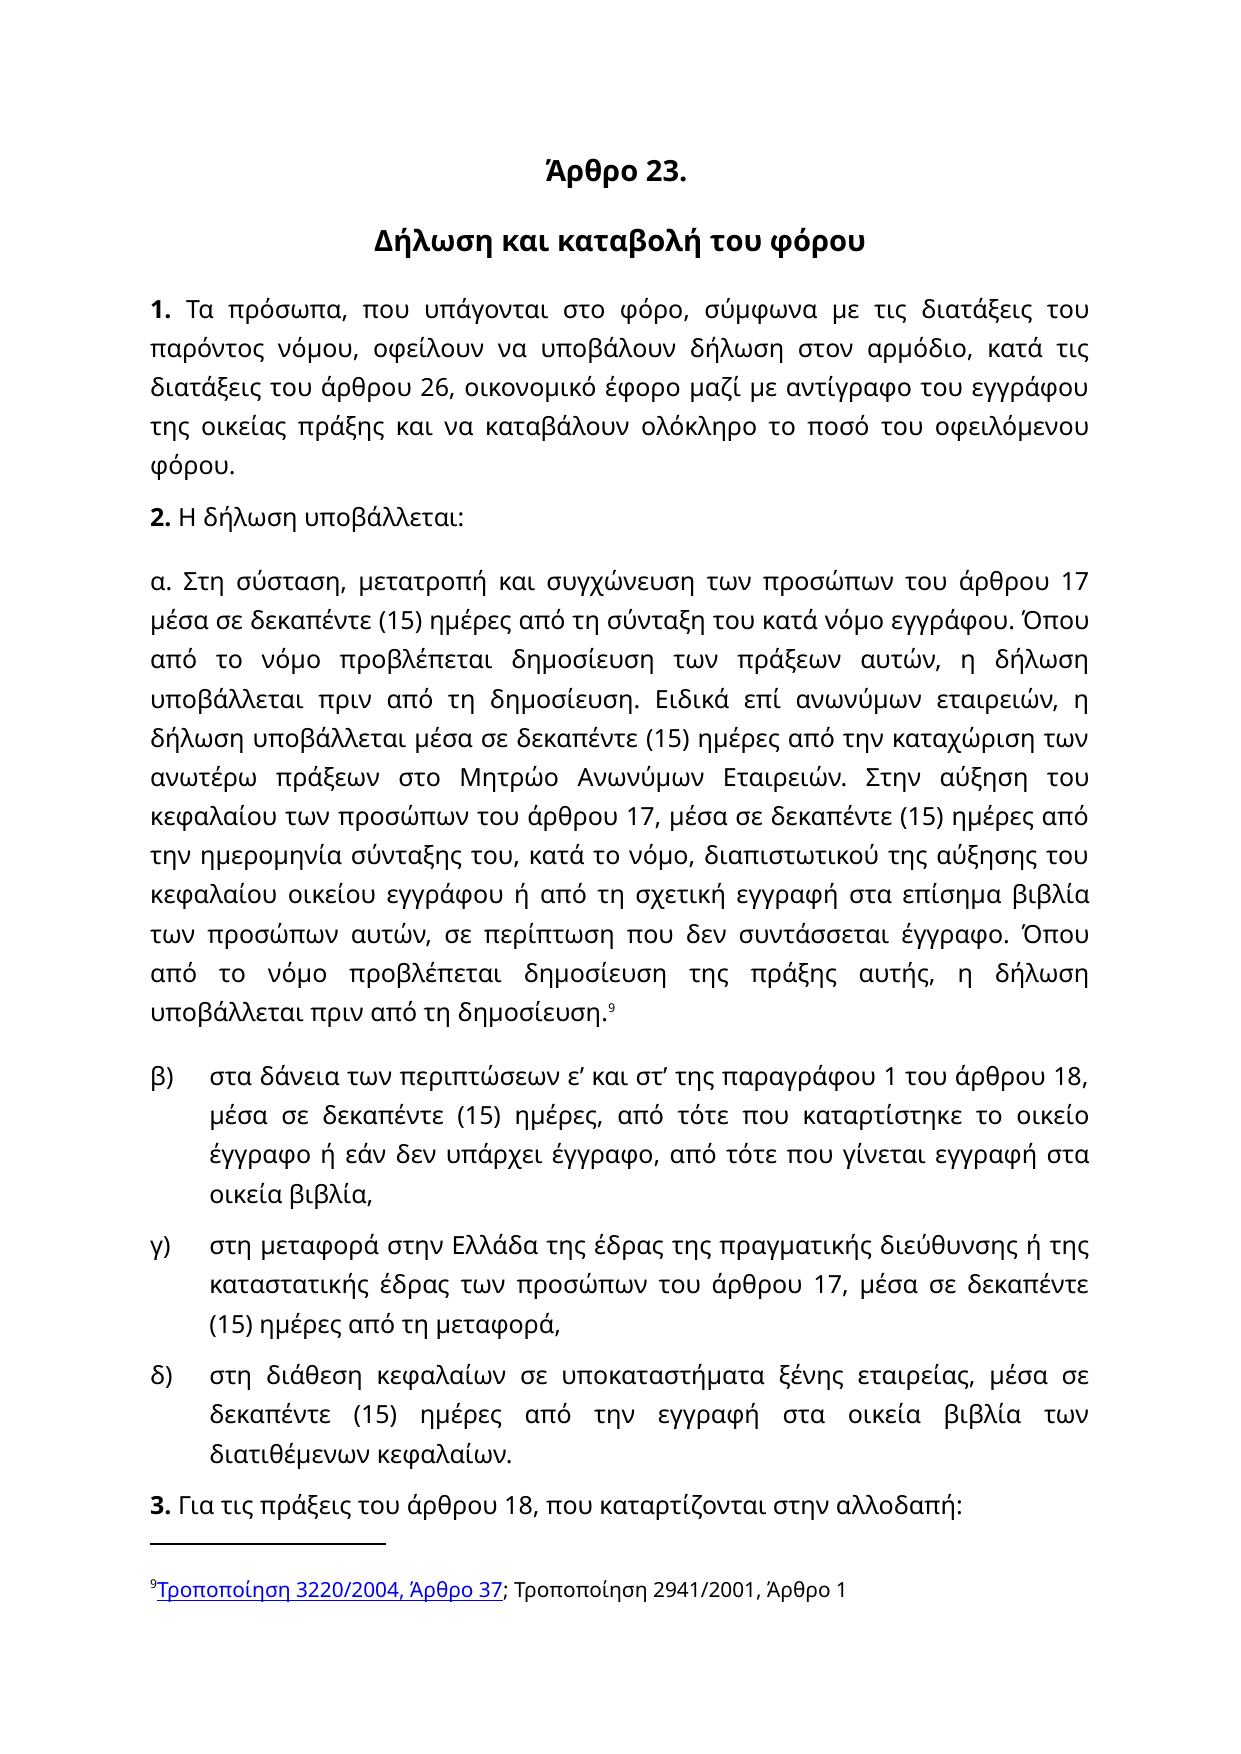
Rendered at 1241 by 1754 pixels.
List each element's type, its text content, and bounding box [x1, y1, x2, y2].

list β) στα δάνεια των περιπτώσεων ε’ και στ’ της παραγράφου 1 του άρθρου 18, μέσα σε δεκαπέντε (15) ημέρες, από τότε που καταρτίστηκε το οικείο έγγραφο ή εάν δεν υπάρχει έγγραφο, από τότε που γίνεται εγγραφή στα οικεία βιβλία, [150, 1059, 1090, 1210]
text α. Στη σύσταση, μετατροπή και συγχώνευση των προσώπων του άρθρου 17 μέσα σε δεκαπέντε (15) ημέρες από τη σύνταξη του κατά νόμο εγγράφου. Όπου από το νόμο προβλέπεται δημοσίευση των πράξεων αυτών, η δήλωση υποβάλλεται πριν από τη δημοσίευση. Ειδικά επί ανωνύμων εταιρειών, η δήλωση υποβάλλεται μέσα σε δεκαπέντε (15) ημέρες από την καταχώριση των ανωτέρω πράξεων στο Μητρώο Ανωνύμων Εταιρειών. Στην αύξηση του κεφαλαίου των προσώπων του άρθρου 17, μέσα σε δεκαπέντε (15) ημέρες από την ημερομηνία σύνταξης του, κατά το νόμο, διαπιστωτικού της αύξησης του κεφαλαίου οικείου εγγράφου ή από τη σχετική εγγραφή στα επίσημα βιβλία των προσώπων αυτών, σε περίπτωση που δεν συντάσσεται έγγραφο. Όπου από το νόμο προβλέπεται δημοσίευση της πράξης αυτής, η δήλωση υποβάλλεται πριν από τη δημοσίευση. [150, 564, 1090, 1029]
text Τροποποίηση 3220/2004, Άρθρο 37; Τροποποίηση 2941/2001, Άρθρο 1 [150, 1576, 1090, 1604]
list δ) στη διάθεση κεφαλαίων σε υποκαταστήματα ξένης εταιρείας, μέσα σε δεκαπέντε (15) ημέρες από την εγγραφή στα οικεία βιβλία των διατιθέμενων κεφαλαίων. [150, 1358, 1090, 1470]
subtitle Άρθρο 23. [150, 150, 1090, 190]
text 1. Τα πρόσωπα, που υπάγονται στο φόρο, σύμφωνα με τις διατάξεις του παρόντος νόμου, οφείλουν να υποβάλουν δήλωση στον αρμόδιο, κατά τις διατάξεις του άρθρου 26, οικονομικό έφορο μαζί με αντίγραφο του εγγράφου της οικείας πράξης και να καταβάλουν ολόκληρο το ποσό του οφειλόμενου φόρου. [150, 291, 1090, 482]
subtitle Δήλωση και καταβολή του φόρου [150, 221, 1090, 260]
text 2. Η δήλωση υποβάλλεται: [150, 499, 1090, 534]
text 3. Για τις πράξεις του άρθρου 18, που καταρτίζονται στην αλλοδαπή: [150, 1488, 1090, 1522]
list γ) στη μεταφορά στην Ελλάδα της έδρας της πραγματικής διεύθυνσης ή της καταστατικής έδρας των προσώπων του άρθρου 17, μέσα σε δεκαπέντε (15) ημέρες από τη μεταφορά, [150, 1228, 1090, 1340]
